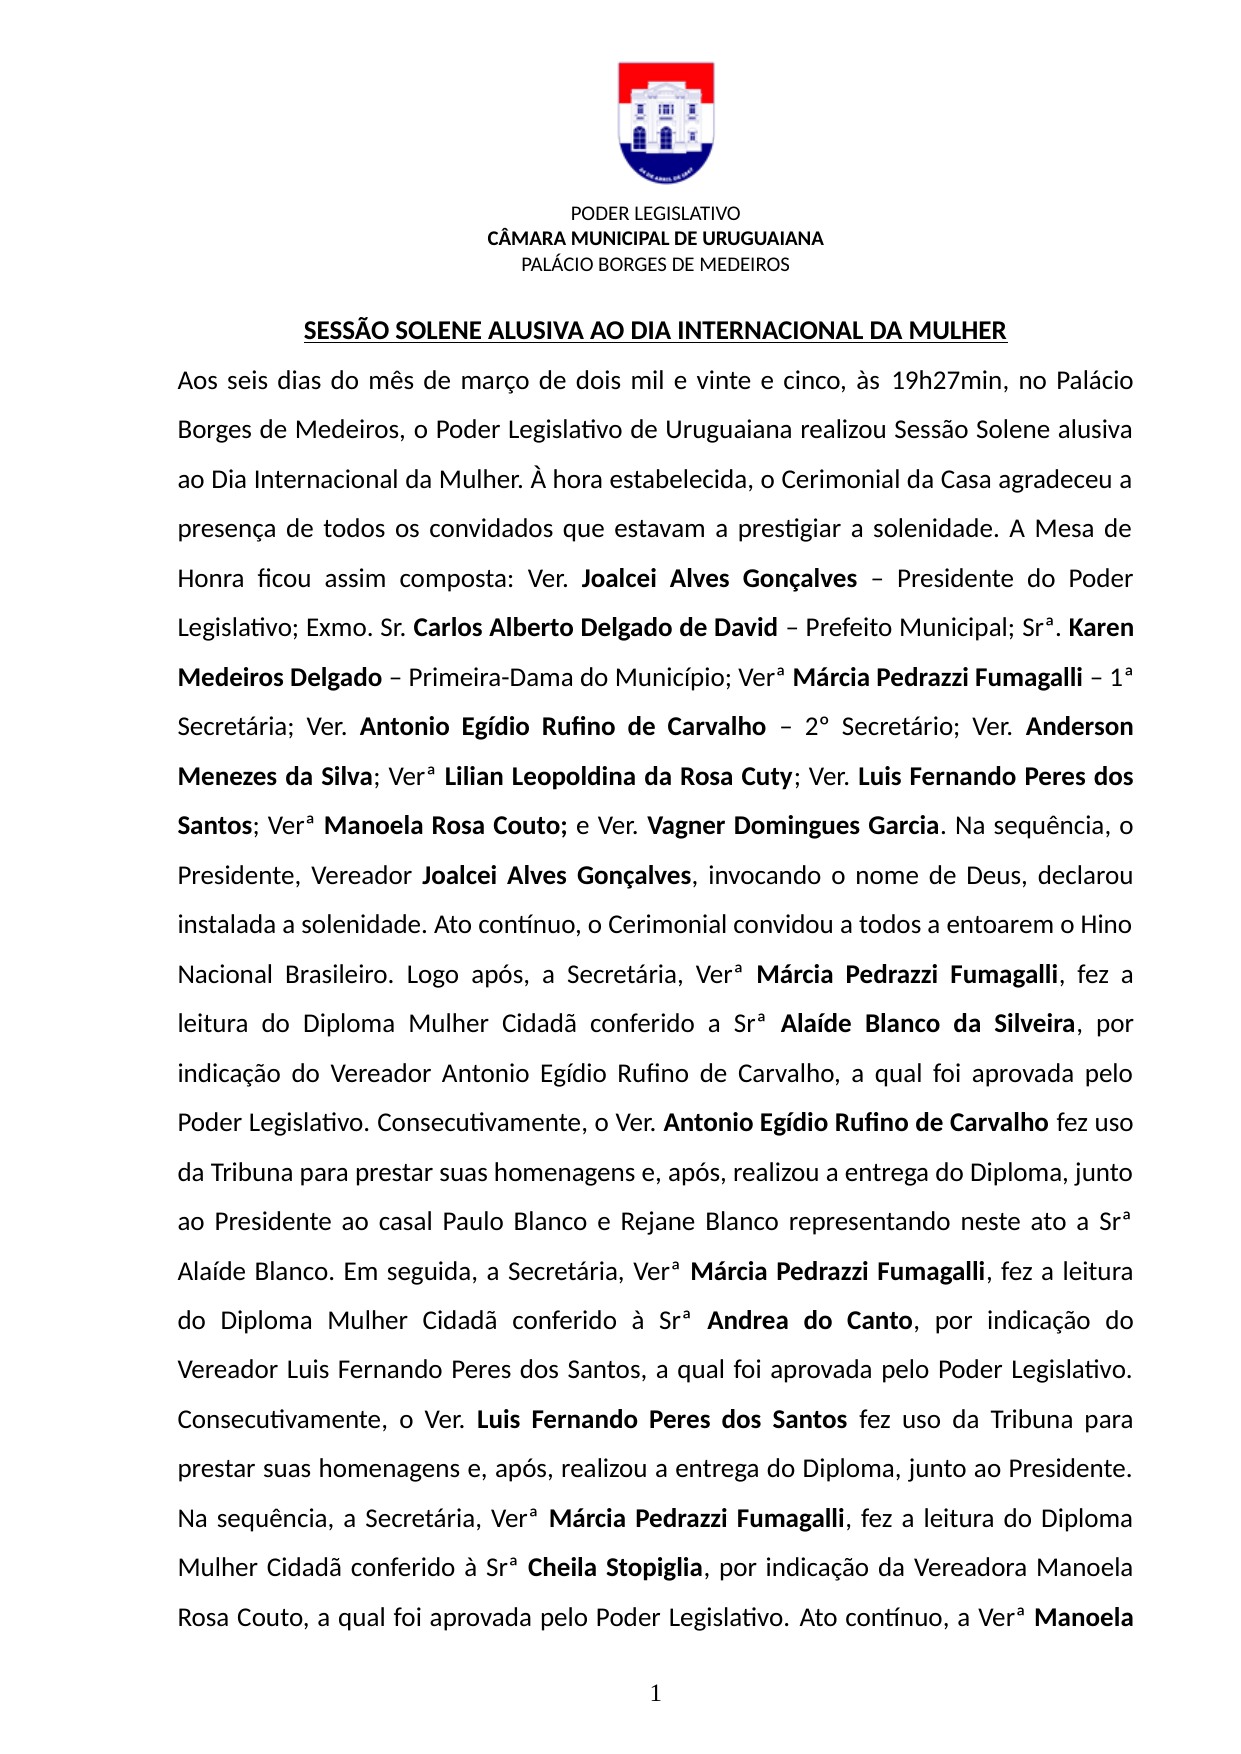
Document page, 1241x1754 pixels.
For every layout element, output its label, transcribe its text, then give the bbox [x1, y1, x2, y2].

text Aos seis dias do mês de março de dois mil e vinte e cinco, às 19h27min, no Palácio Borges de Medeiros, o Poder Legislativo de Uruguaiana realizou Sessão Solene alusiva ao Dia Internacional da Mulher. À hora estabelecida, o Cerimonial da Casa agradeceu a presença de todos os convidados que estavam a prestigiar a solenidade. A Mesa de Honra ficou assim composta: Ver. Joalcei Alves Gonçalves – Presidente do Poder Legislativo; Exmo. Sr. Carlos Alberto Delgado de David – Prefeito Municipal; Srª. Karen Medeiros Delgado – Primeira-Dama do Município; Verª Márcia Pedrazzi Fumagalli – 1ª Secretária; Ver. Antonio Egídio Rufino de Carvalho – 2º Secretário; Ver. Anderson Menezes da Silva; Verª Lilian Leopoldina da Rosa Cuty; Ver. Luis Fernando Peres dos Santos; Verª Manoela Rosa Couto; e Ver. Vagner Domingues Garcia. Na sequência, o Presidente, Vereador Joalcei Alves Gonçalves, invocando o nome de Deus, declarou instalada a solenidade. Ato contínuo, o Cerimonial convidou a todos a entoarem o Hino Nacional Brasileiro. Logo após, a Secretária, Verª Márcia Pedrazzi Fumagalli, fez a leitura do Diploma Mulher Cidadã conferido a Srª Alaíde Blanco da Silveira, por indicação do Vereador Antonio Egídio Rufino de Carvalho, a qual foi aprovada pelo Poder Legislativo. Consecutivamente, o Ver. Antonio Egídio Rufino de Carvalho fez uso da Tribuna para prestar suas homenagens e, após, realizou a entrega do Diploma, junto ao Presidente ao casal Paulo Blanco e Rejane Blanco representando neste ato a Srª Alaíde Blanco. Em seguida, a Secretária, Verª Márcia Pedrazzi Fumagalli, fez a leitura do Diploma Mulher Cidadã conferido à Srª Andrea do Canto, por indicação do Vereador Luis Fernando Peres dos Santos, a qual foi aprovada pelo Poder Legislativo. Consecutivamente, o Ver. Luis Fernando Peres dos Santos fez uso da Tribuna para prestar suas homenagens e, após, realizou a entrega do Diploma, junto ao Presidente. Na sequência, a Secretária, Verª Márcia Pedrazzi Fumagalli, fez a leitura do Diploma Mulher Cidadã conferido à Srª Cheila Stopiglia, por indicação da Vereadora Manoela Rosa Couto, a qual foi aprovada pelo Poder Legislativo. Ato contínuo, a Verª Manoela [177, 363, 1134, 1633]
picture [595, 52, 738, 195]
